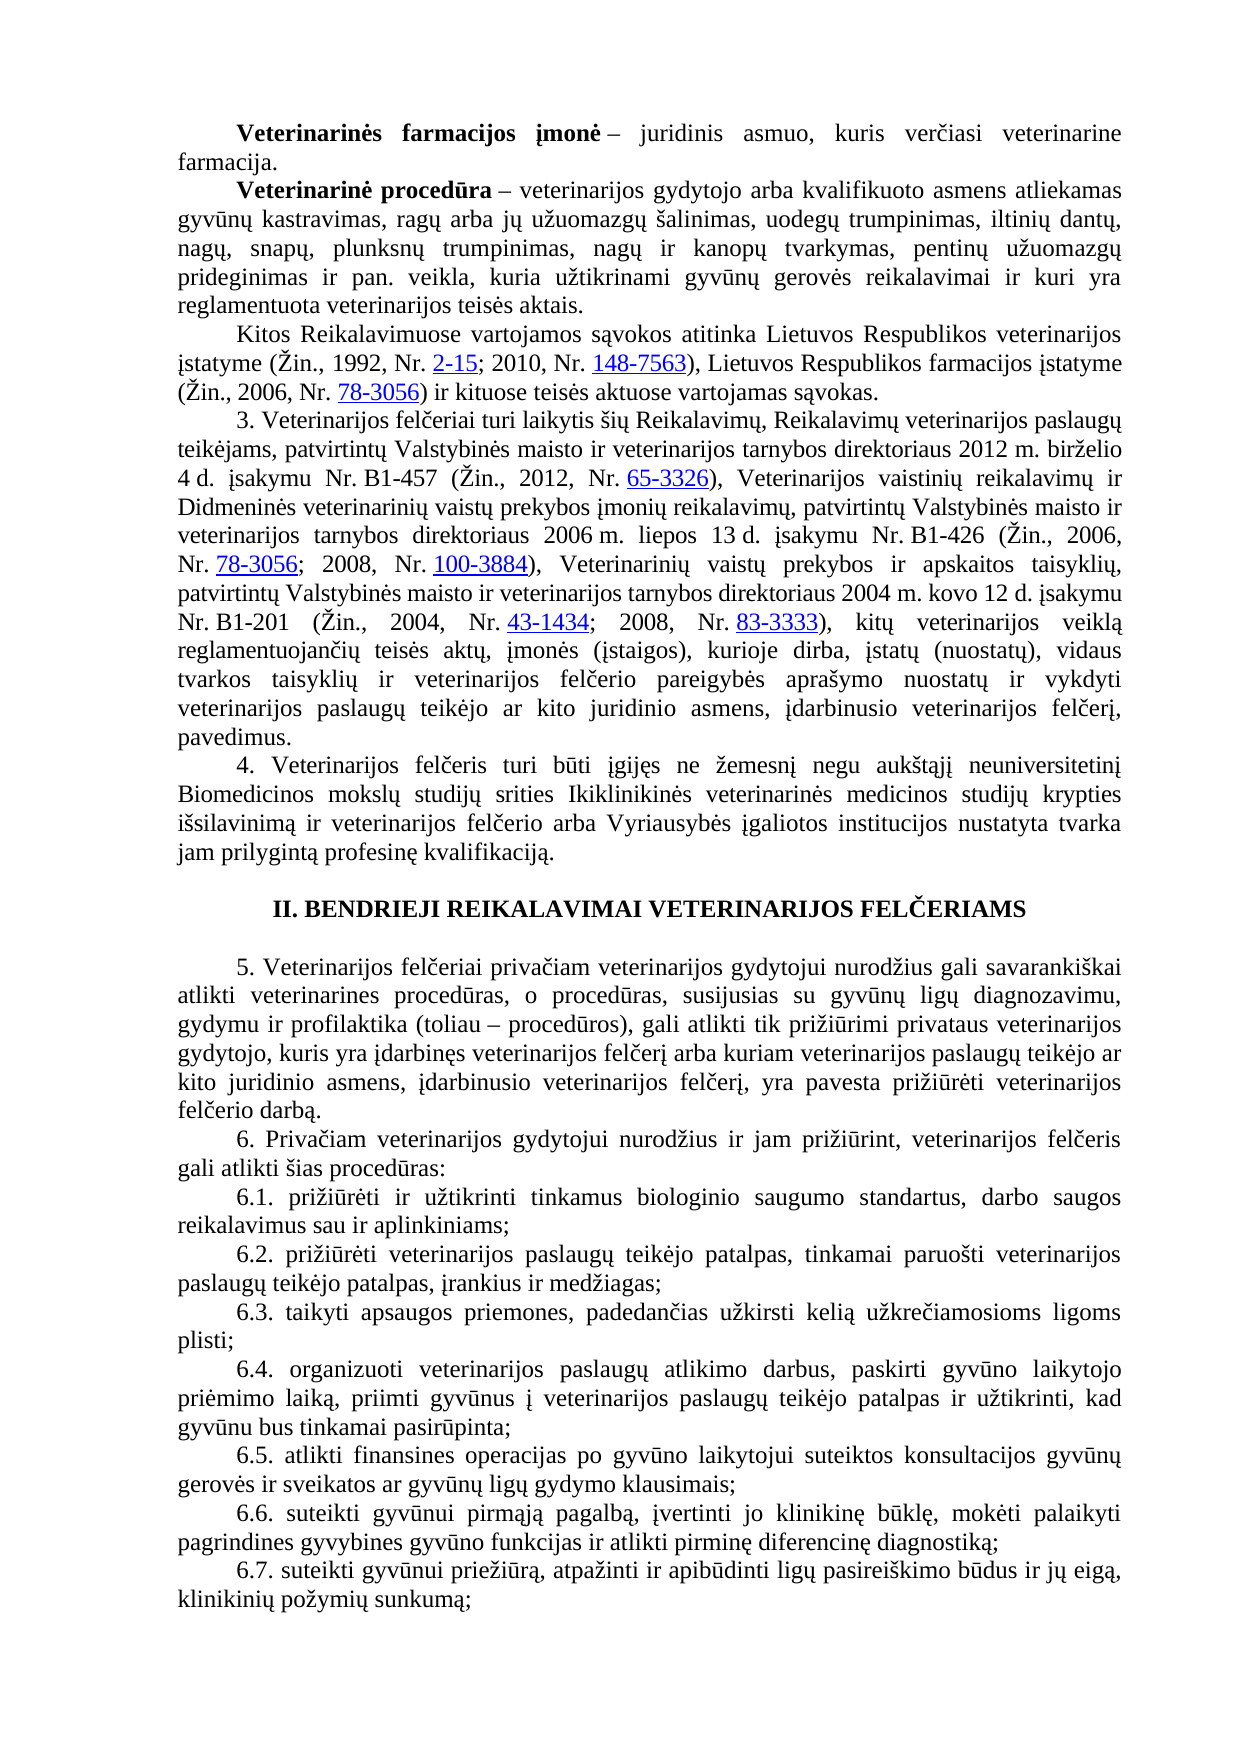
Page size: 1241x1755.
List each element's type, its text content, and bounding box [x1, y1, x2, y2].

text 6.4. organizuoti veterinarijos paslaugų atlikimo darbus, paskirti gyvūno laikytojo priėmimo laiką, priimti gyvūnus į veterinarijos paslaugų teikėjo patalpas ir užtikrinti, kad gyvūnu bus tinkamai pasirūpinta; [177, 1354, 1122, 1441]
text 6.6. suteikti gyvūnui pirmąją pagalbą, įvertinti jo klinikinę būklę, mokėti palaikyti pagrindines gyvybines gyvūno funkcijas ir atlikti pirminę diferencinę diagnostiką; [177, 1498, 1122, 1556]
text Kitos Reikalavimuose vartojamos sąvokos atitinka Lietuvos Respublikos veterinarijos įstatyme (Žin., 1992, Nr. 2-15; 2010, Nr. 148-7563), Lietuvos Respublikos farmacijos įstatyme (Žin., 2006, Nr. 78-3056) ir kituose teisės aktuose vartojamas sąvokas. [177, 319, 1122, 406]
text II. Bendrieji reikalavimai VETERINARIJOS FELČERIams [177, 894, 1122, 923]
text 6.5. atlikti finansines operacijas po gyvūno laikytojui suteiktos konsultacijos gyvūnų gerovės ir sveikatos ar gyvūnų ligų gydymo klausimais; [177, 1441, 1122, 1498]
text 5. Veterinarijos felčeriai privačiam veterinarijos gydytojui nurodžius gali savarankiškai atlikti veterinarines procedūras, o procedūras, susijusias su gyvūnų ligų diagnozavimu, gydymu ir profilaktika (toliau – procedūros), gali atlikti tik prižiūrimi privataus veterinarijos gydytojo, kuris yra įdarbinęs veterinarijos felčerį arba kuriam veterinarijos paslaugų teikėjo ar kito juridinio asmens, įdarbinusio veterinarijos felčerį, yra pavesta prižiūrėti veterinarijos felčerio darbą. [177, 952, 1122, 1124]
text 6.2. prižiūrėti veterinarijos paslaugų teikėjo patalpas, tinkamai paruošti veterinarijos paslaugų teikėjo patalpas, įrankius ir medžiagas; [177, 1239, 1122, 1297]
text 4. Veterinarijos felčeris turi būti įgijęs ne žemesnį negu aukštąjį neuniversitetinį Biomedicinos mokslų studijų srities Ikiklinikinės veterinarinės medicinos studijų krypties išsilavinimą ir veterinarijos felčerio arba Vyriausybės įgaliotos institucijos nustatyta tvarka jam prilygintą profesinę kvalifikaciją. [177, 751, 1122, 866]
text 6.7. suteikti gyvūnui priežiūrą, atpažinti ir apibūdinti ligų pasireiškimo būdus ir jų eigą, klinikinių požymių sunkumą; [177, 1556, 1122, 1613]
text 6.1. prižiūrėti ir užtikrinti tinkamus biologinio saugumo standartus, darbo saugos reikalavimus sau ir aplinkiniams; [177, 1182, 1122, 1239]
text Veterinarinės farmacijos įmonė – juridinis asmuo, kuris verčiasi veterinarine farmacija. [177, 118, 1122, 176]
text Veterinarinė procedūra – veterinarijos gydytojo arba kvalifikuoto asmens atliekamas gyvūnų kastravimas, ragų arba jų užuomazgų šalinimas, uodegų trumpinimas, iltinių dantų, nagų, snapų, plunksnų trumpinimas, nagų ir kanopų tvarkymas, pentinų užuomazgų prideginimas ir pan. veikla, kuria užtikrinami gyvūnų gerovės reikalavimai ir kuri yra reglamentuota veterinarijos teisės aktais. [177, 176, 1122, 319]
text 3. Veterinarijos felčeriai turi laikytis šių Reikalavimų, Reikalavimų veterinarijos paslaugų teikėjams, patvirtintų Valstybinės maisto ir veterinarijos tarnybos direktoriaus 2012 m. birželio 4 d. įsakymu Nr. B1-457 (Žin., 2012, Nr. 65-3326), Veterinarijos vaistinių reikalavimų ir Didmeninės veterinarinių vaistų prekybos įmonių reikalavimų, patvirtintų Valstybinės maisto ir veterinarijos tarnybos direktoriaus 2006 m. liepos 13 d. įsakymu Nr. B1-426 (Žin., 2006, Nr. 78-3056; 2008, Nr. 100-3884), Veterinarinių vaistų prekybos ir apskaitos taisyklių, patvirtintų Valstybinės maisto ir veterinarijos tarnybos direktoriaus 2004 m. kovo 12 d. įsakymu Nr. B1-201 (Žin., 2004, Nr. 43-1434; 2008, Nr. 83-3333), kitų veterinarijos veiklą reglamentuojančių teisės aktų, įmonės (įstaigos), kurioje dirba, įstatų (nuostatų), vidaus tvarkos taisyklių ir veterinarijos felčerio pareigybės aprašymo nuostatų ir vykdyti veterinarijos paslaugų teikėjo ar kito juridinio asmens, įdarbinusio veterinarijos felčerį, pavedimus. [177, 406, 1122, 751]
text 6. Privačiam veterinarijos gydytojui nurodžius ir jam prižiūrint, veterinarijos felčeris gali atlikti šias procedūras: [177, 1124, 1122, 1182]
text 6.3. taikyti apsaugos priemones, padedančias užkirsti kelią užkrečiamosioms ligoms plisti; [177, 1297, 1122, 1354]
